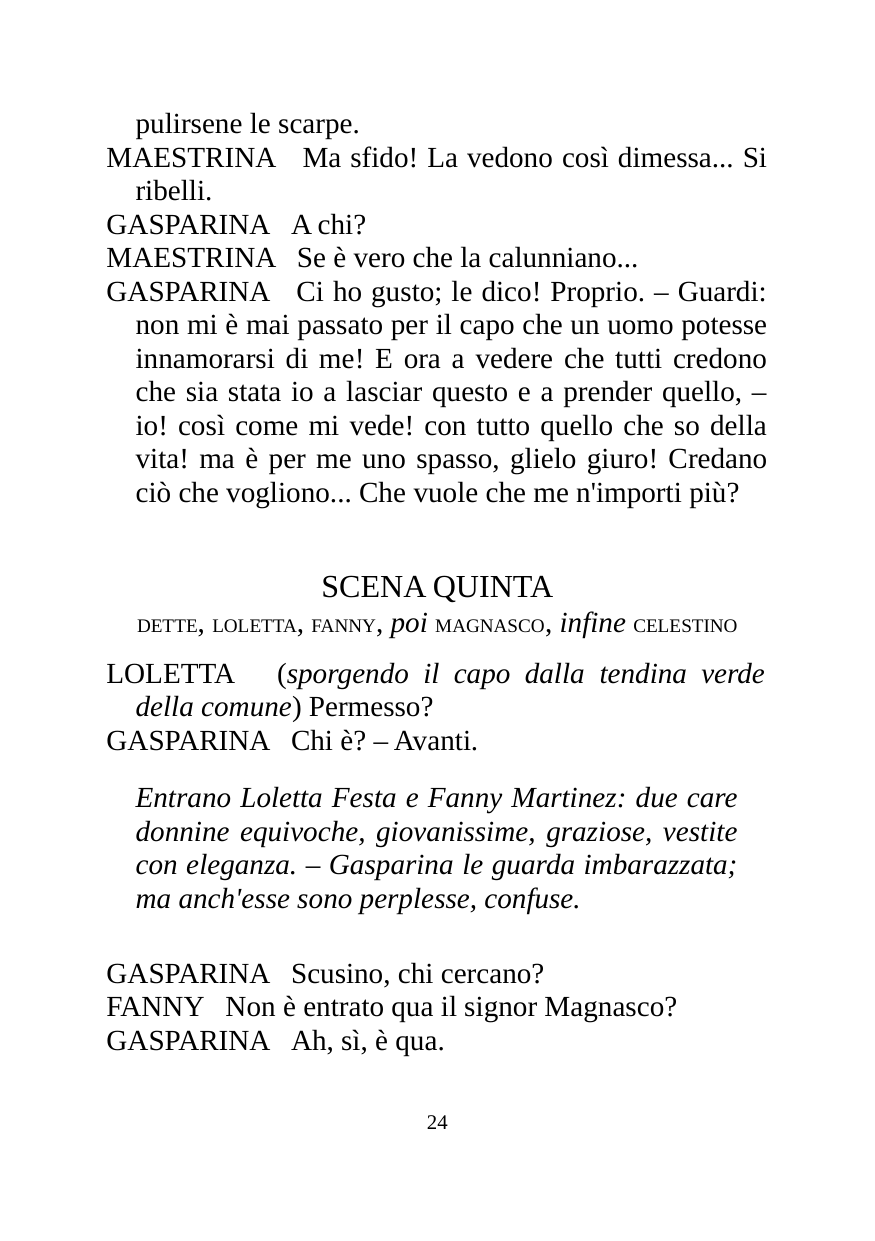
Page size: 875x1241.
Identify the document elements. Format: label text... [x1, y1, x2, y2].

subtitle SCENA QUINTA [106, 568, 768, 605]
text LOLETTA (sporgendo il capo dalla tendina verde della comune) Permesso? [106, 656, 768, 723]
text MAESTRINA Se è vero che la calunniano... [106, 240, 768, 274]
text GASPARINA A chi? [106, 207, 768, 240]
text Entrano Loletta Festa e Fanny Martinez: due care donnine equivoche, giovanissime, graziose, vestite con eleganza. – Gasparina le guarda imbarazzata; ma anch'esse sono perplesse, confuse. [135, 780, 741, 914]
text MAESTRINA Ma sfido! La vedono così dimessa... Si ribelli. [106, 140, 768, 207]
text GASPARINA Ah, sì, è qua. [106, 1023, 768, 1056]
subtitle dette, loletta, fanny, poi magnasco, infine celestino [106, 605, 768, 638]
text GASPARINA Ci ho gusto; le dico! Proprio. – Guardi: non mi è mai passato per il capo che un uomo potesse innamorarsi di me! E ora a vedere che tutti credono che sia stata io a lasciar questo e a prender quello, – io! così come mi vede! con tutto quello che so della vita! ma è per me uno spasso, glielo giuro! Credano ciò che vogliono... Che vuole che me n'importi più? [106, 274, 768, 509]
text FANNY Non è entrato qua il signor Magnasco? [106, 989, 768, 1023]
text pulirsene le scarpe. [106, 106, 768, 140]
text GASPARINA Scusino, chi cercano? [106, 956, 768, 989]
text GASPARINA Chi è? – Avanti. [106, 723, 768, 757]
